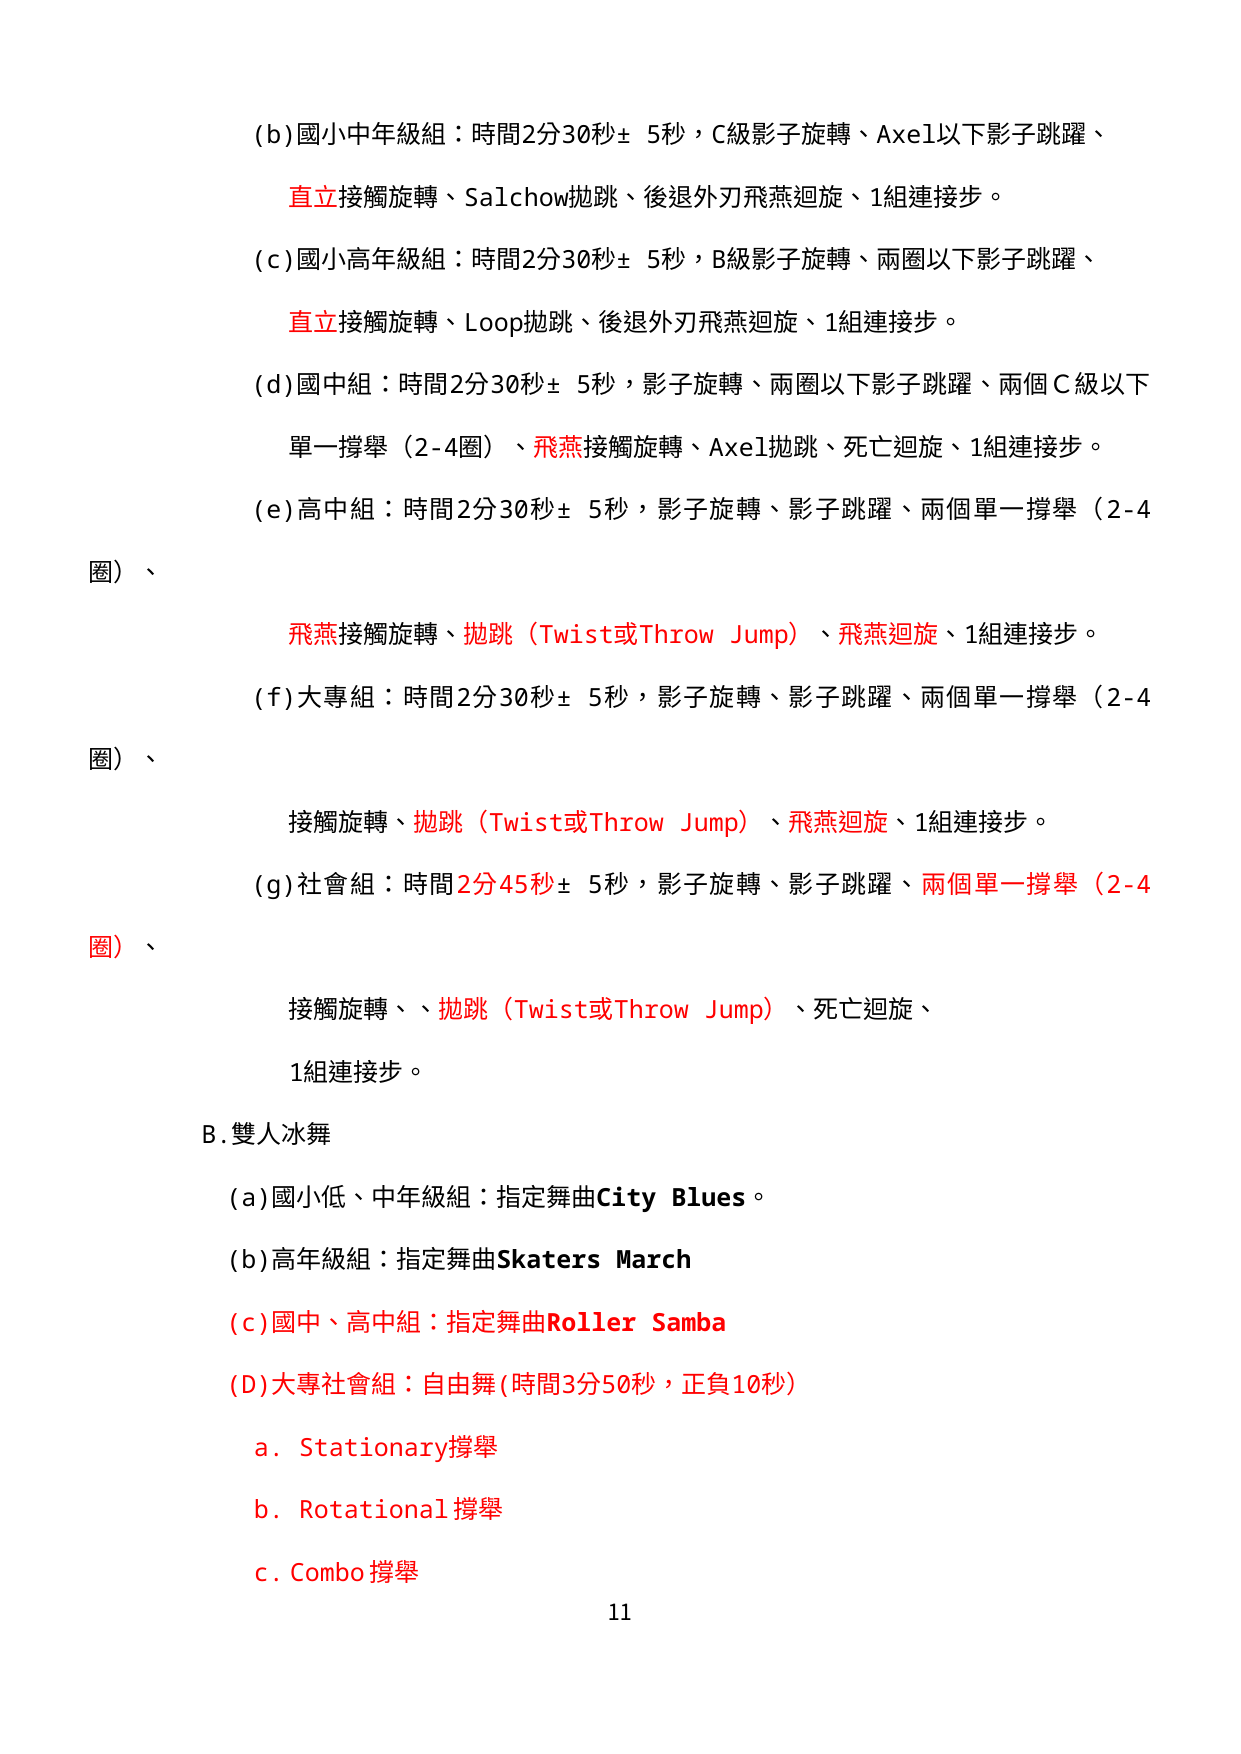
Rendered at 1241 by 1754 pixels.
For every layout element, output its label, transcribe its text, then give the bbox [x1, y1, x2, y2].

text (g)社會組：時間2分45秒± 5秒，影子旋轉、影子跳躍、兩個單一撐舉（2-4圈）、 [89, 841, 1152, 966]
text (c)國中、高中組：指定舞曲Roller Samba [89, 1278, 1152, 1341]
text (e)高中組：時間2分30秒± 5秒，影子旋轉、影子跳躍、兩個單一撐舉（2-4圈）、 [89, 466, 1152, 591]
text 接觸旋轉、拋跳（Twist或Throw Jump）、飛燕迴旋、1組連接步。 [89, 778, 1152, 841]
text (c)國小高年級組：時間2分30秒± 5秒，B級影子旋轉、兩圈以下影子跳躍、 [89, 216, 1152, 278]
text (b)國小中年級組：時間2分30秒± 5秒，C級影子旋轉、Axel以下影子跳躍、 [89, 91, 1152, 153]
text 直立接觸旋轉、Loop拋跳、後退外刃飛燕迴旋、1組連接步。 [89, 278, 1152, 341]
text b. Rotational撐舉 [89, 1466, 1152, 1528]
text a. Stationary撐舉 [89, 1403, 1152, 1466]
text (a)國小低、中年級組：指定舞曲City Blues。 [89, 1153, 1152, 1216]
text B.雙人冰舞 [89, 1091, 1152, 1153]
text c. Combo撐舉 [89, 1528, 1152, 1591]
text 飛燕接觸旋轉、拋跳（Twist或Throw Jump）、飛燕迴旋、1組連接步。 [89, 591, 1152, 653]
text (d)國中組：時間2分30秒± 5秒，影子旋轉、兩圈以下影子跳躍、兩個Ｃ級以下單一撐舉（2-4圈）、飛燕接觸旋轉、Axel拋跳、死亡迴旋、1組連接步。 [251, 341, 1152, 466]
text (b)高年級組：指定舞曲Skaters March [89, 1216, 1152, 1278]
text 直立接觸旋轉、Salchow拋跳、後退外刃飛燕迴旋、1組連接步。 [89, 153, 1152, 216]
text (f)大專組：時間2分30秒± 5秒，影子旋轉、影子跳躍、兩個單一撐舉（2-4圈）、 [89, 653, 1152, 778]
text (D)大專社會組：自由舞(時間3分50秒，正負10秒） [89, 1341, 1152, 1403]
text 1組連接步。 [89, 1028, 1152, 1091]
text 接觸旋轉、、拋跳（Twist或Throw Jump）、死亡迴旋、 [89, 966, 1152, 1028]
